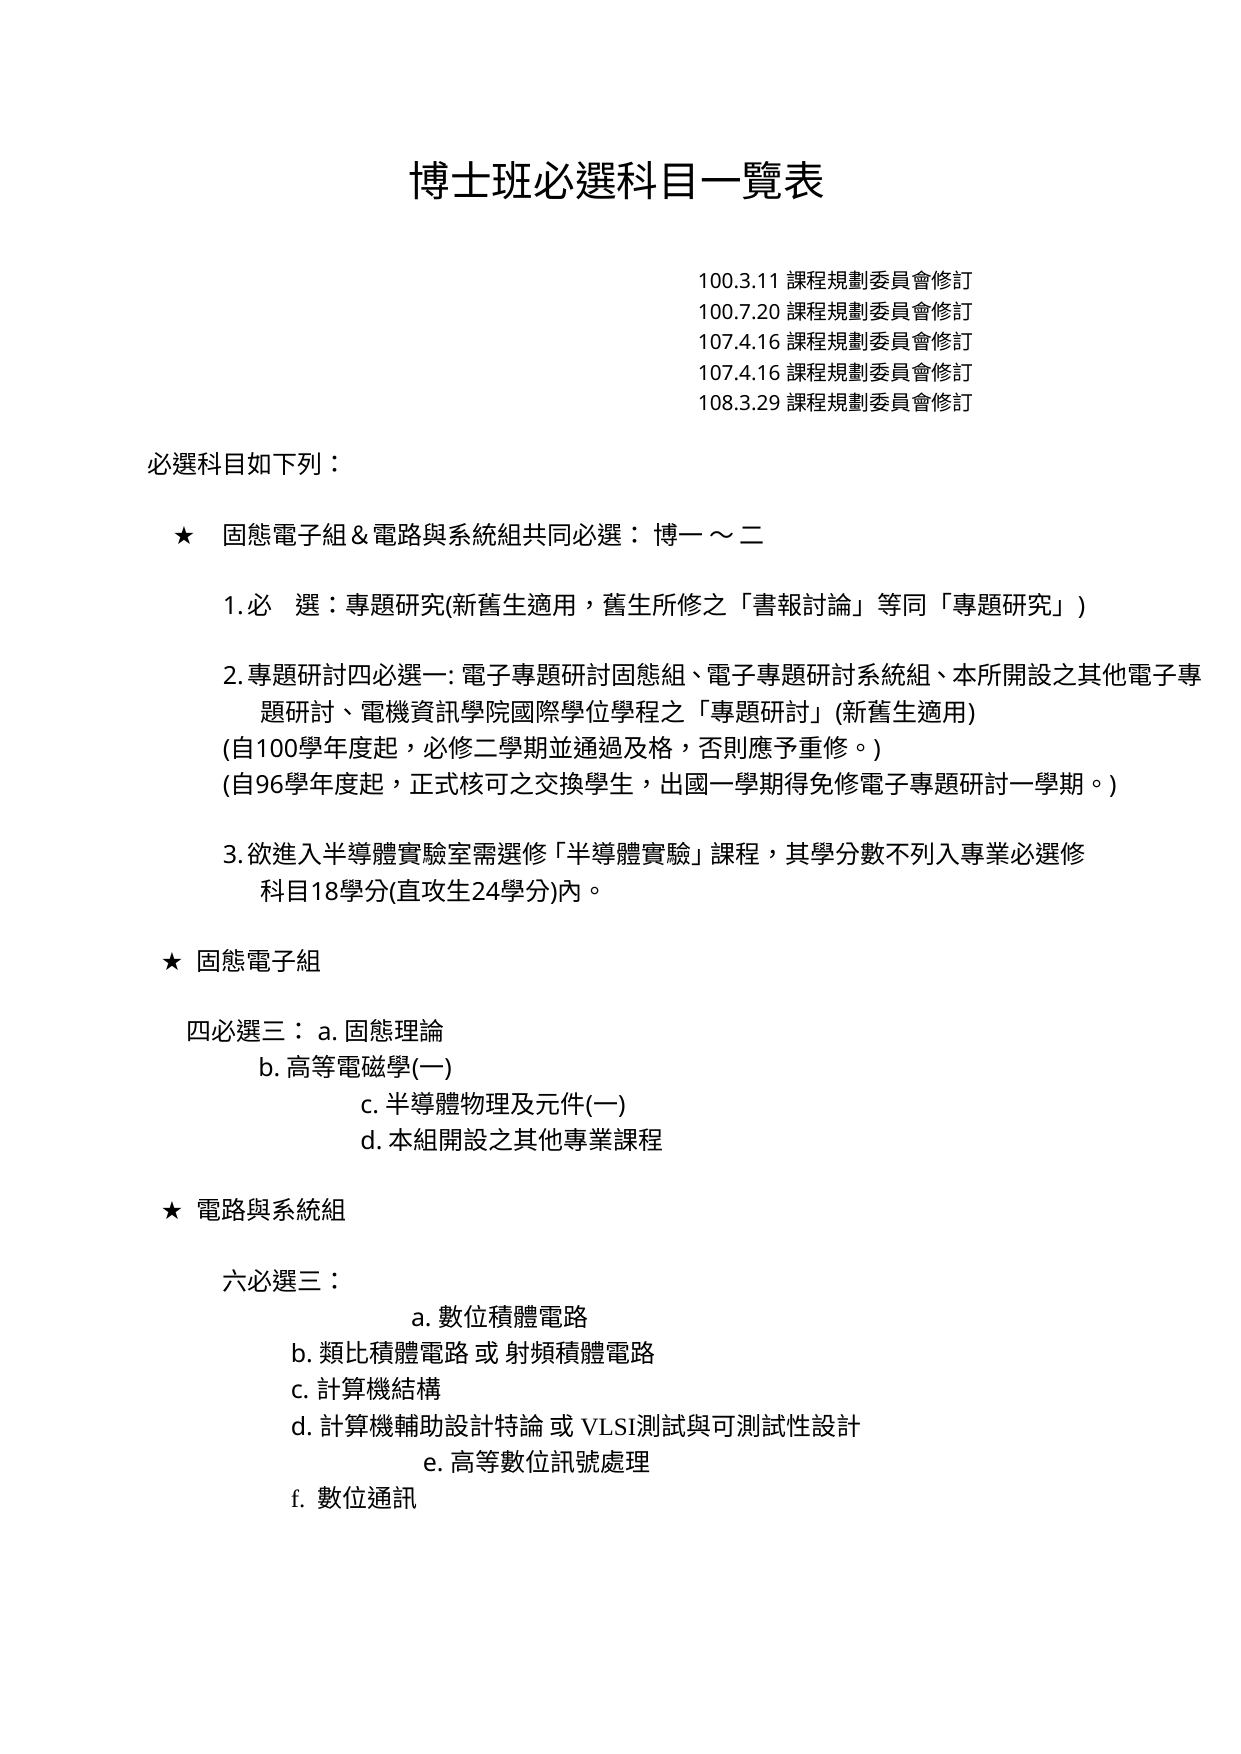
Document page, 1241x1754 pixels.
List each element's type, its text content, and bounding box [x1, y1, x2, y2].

text c. 計算機結構 [148, 1370, 1085, 1406]
text 100.3.11 課程規劃委員會修訂 [698, 265, 1085, 295]
text 四必選三： a. 固態理論 [148, 1012, 1085, 1048]
text 107.4.16 課程規劃委員會修訂 [698, 325, 1085, 356]
text b. 類比積體電路 或 射頻積體電路 [148, 1333, 1085, 1370]
text 博士班必選科目一覽表 [148, 148, 1085, 208]
text d. 本組開設之其他專業課程 [148, 1120, 1085, 1157]
text a. 數位積體電路 [223, 1297, 1085, 1333]
text ★ 電路與系統組 [148, 1191, 1085, 1227]
text d. 計算機輔助設計特論 或 VLSI測試與可測試性設計 [148, 1406, 1085, 1442]
text 必選科目如下列： [148, 445, 1085, 481]
list 必 選：專題研究(新舊生適用，舊生所修之「書報討論」等同「專題研究」) [223, 585, 1085, 622]
text c. 半導體物理及元件(一) [148, 1084, 1085, 1120]
text (自100學年度起，必修二學期並通過及格，否則應予重修。) [223, 728, 1085, 764]
text (自96學年度起，正式核可之交換學生，出國一學期得免修電子專題研討一學期。) [223, 764, 1190, 801]
text e. 高等數位訊號處理 [423, 1442, 1085, 1478]
text 108.3.29 課程規劃委員會修訂 [698, 386, 1085, 416]
text ★ 固態電子組 [148, 941, 1085, 978]
list 專題研討四必選一: 電子專題研討固態組、電子專題研討系統組、本所開設之其他電子專題研討、電機資訊學院國際學位學程之「專題研討」(新舊生適用) [223, 656, 1202, 728]
text 100.7.20 課程規劃委員會修訂 [698, 295, 1085, 325]
text f. 數位通訊 [148, 1478, 1085, 1515]
list 固態電子組＆電路與系統組共同必選： 博一 ～ 二 [173, 515, 1085, 551]
text 107.4.16 課程規劃委員會修訂 [698, 356, 1085, 386]
text b. 高等電磁學(一) [148, 1048, 1085, 1084]
text 六必選三： [223, 1261, 1085, 1297]
list 欲進入半導體實驗室需選修「半導體實驗」課程，其學分數不列入專業必選修科目18學分(直攻生24學分)內。 [223, 835, 1085, 907]
